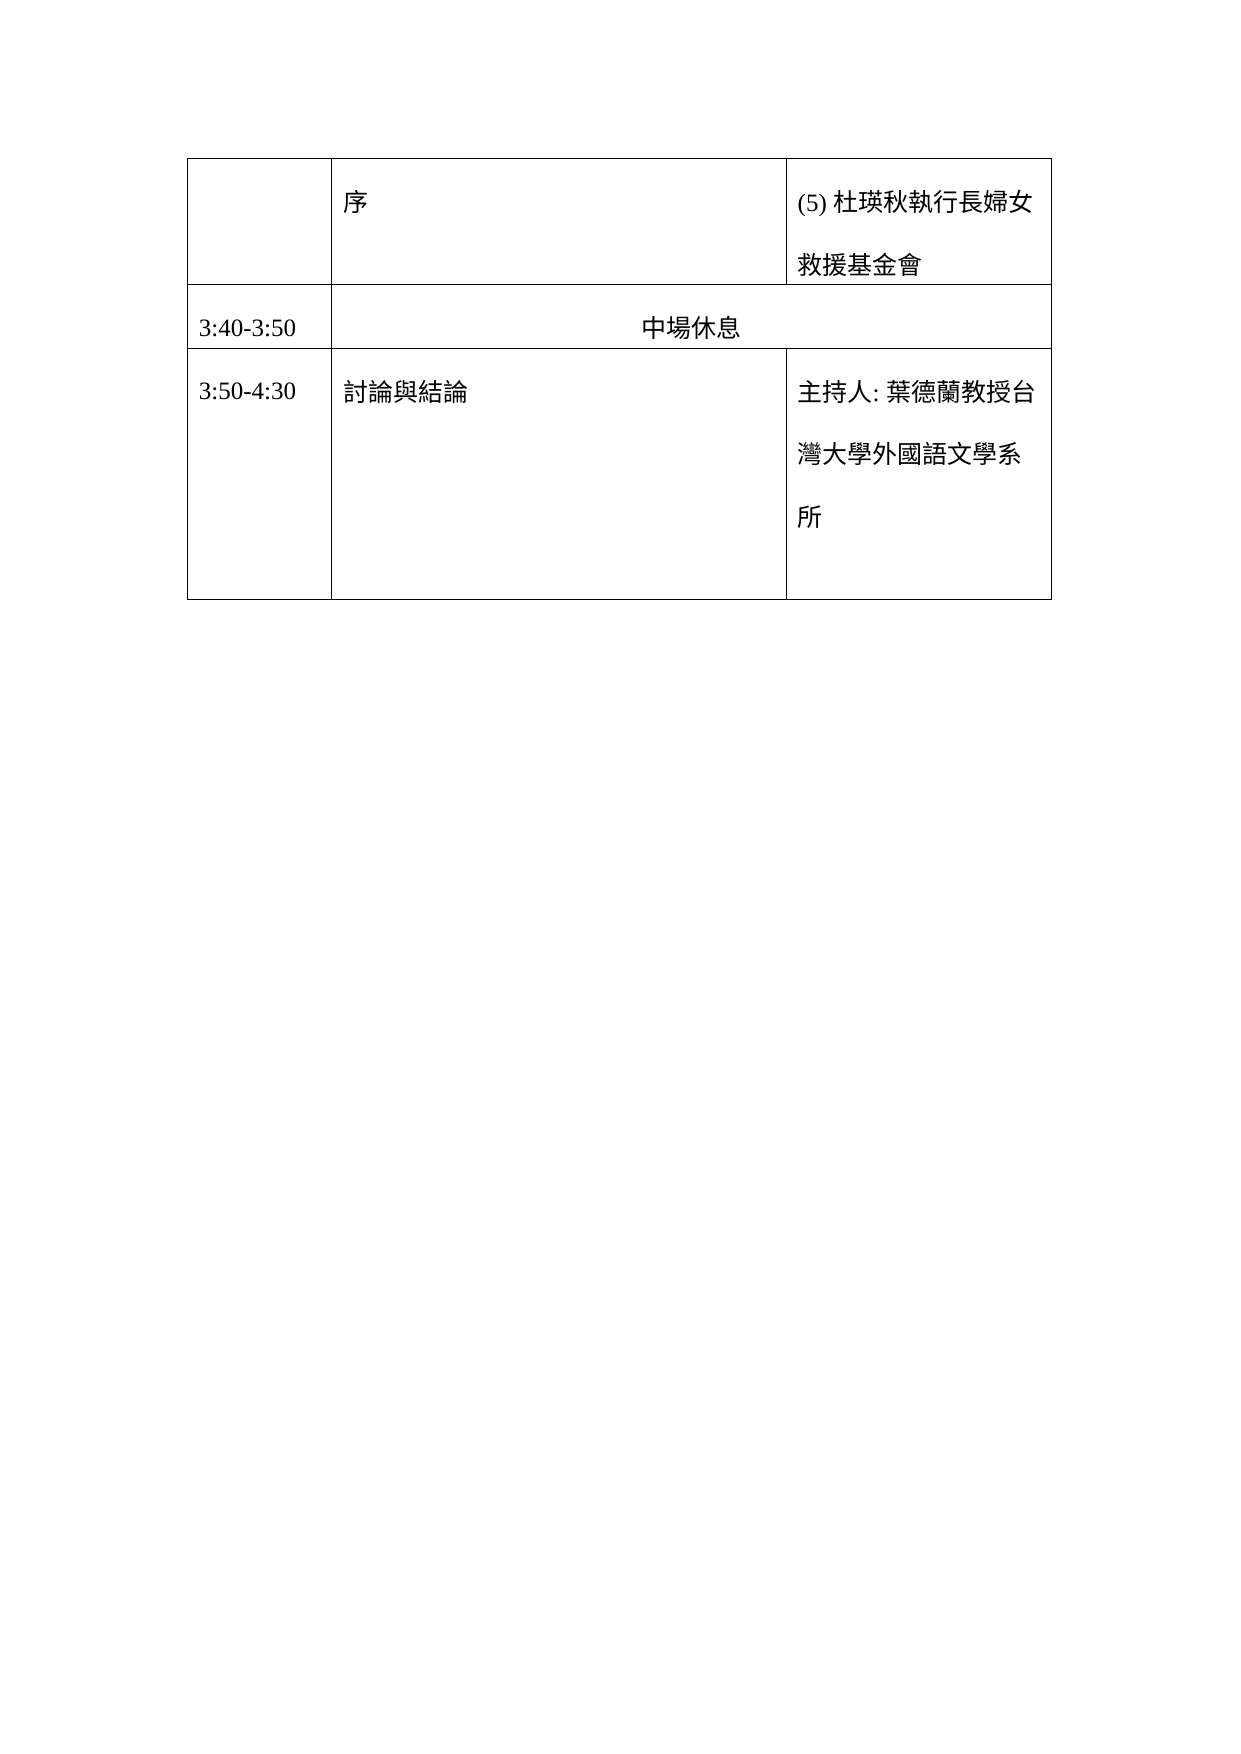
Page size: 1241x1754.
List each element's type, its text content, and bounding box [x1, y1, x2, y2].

table_cell 討論與結論 [332, 349, 786, 599]
table_cell (5) 杜瑛秋執行長婦女救援基金會 [787, 159, 1051, 284]
table_cell 3:50-4:30 [188, 349, 331, 599]
table_cell 3:40-3:50 [188, 285, 331, 348]
table_cell 中場休息 [332, 285, 1051, 348]
table_cell [188, 159, 331, 284]
table_cell 主持人: 葉德蘭教授台灣大學外國語文學系所 [787, 349, 1051, 599]
table_cell 序 [332, 159, 786, 284]
